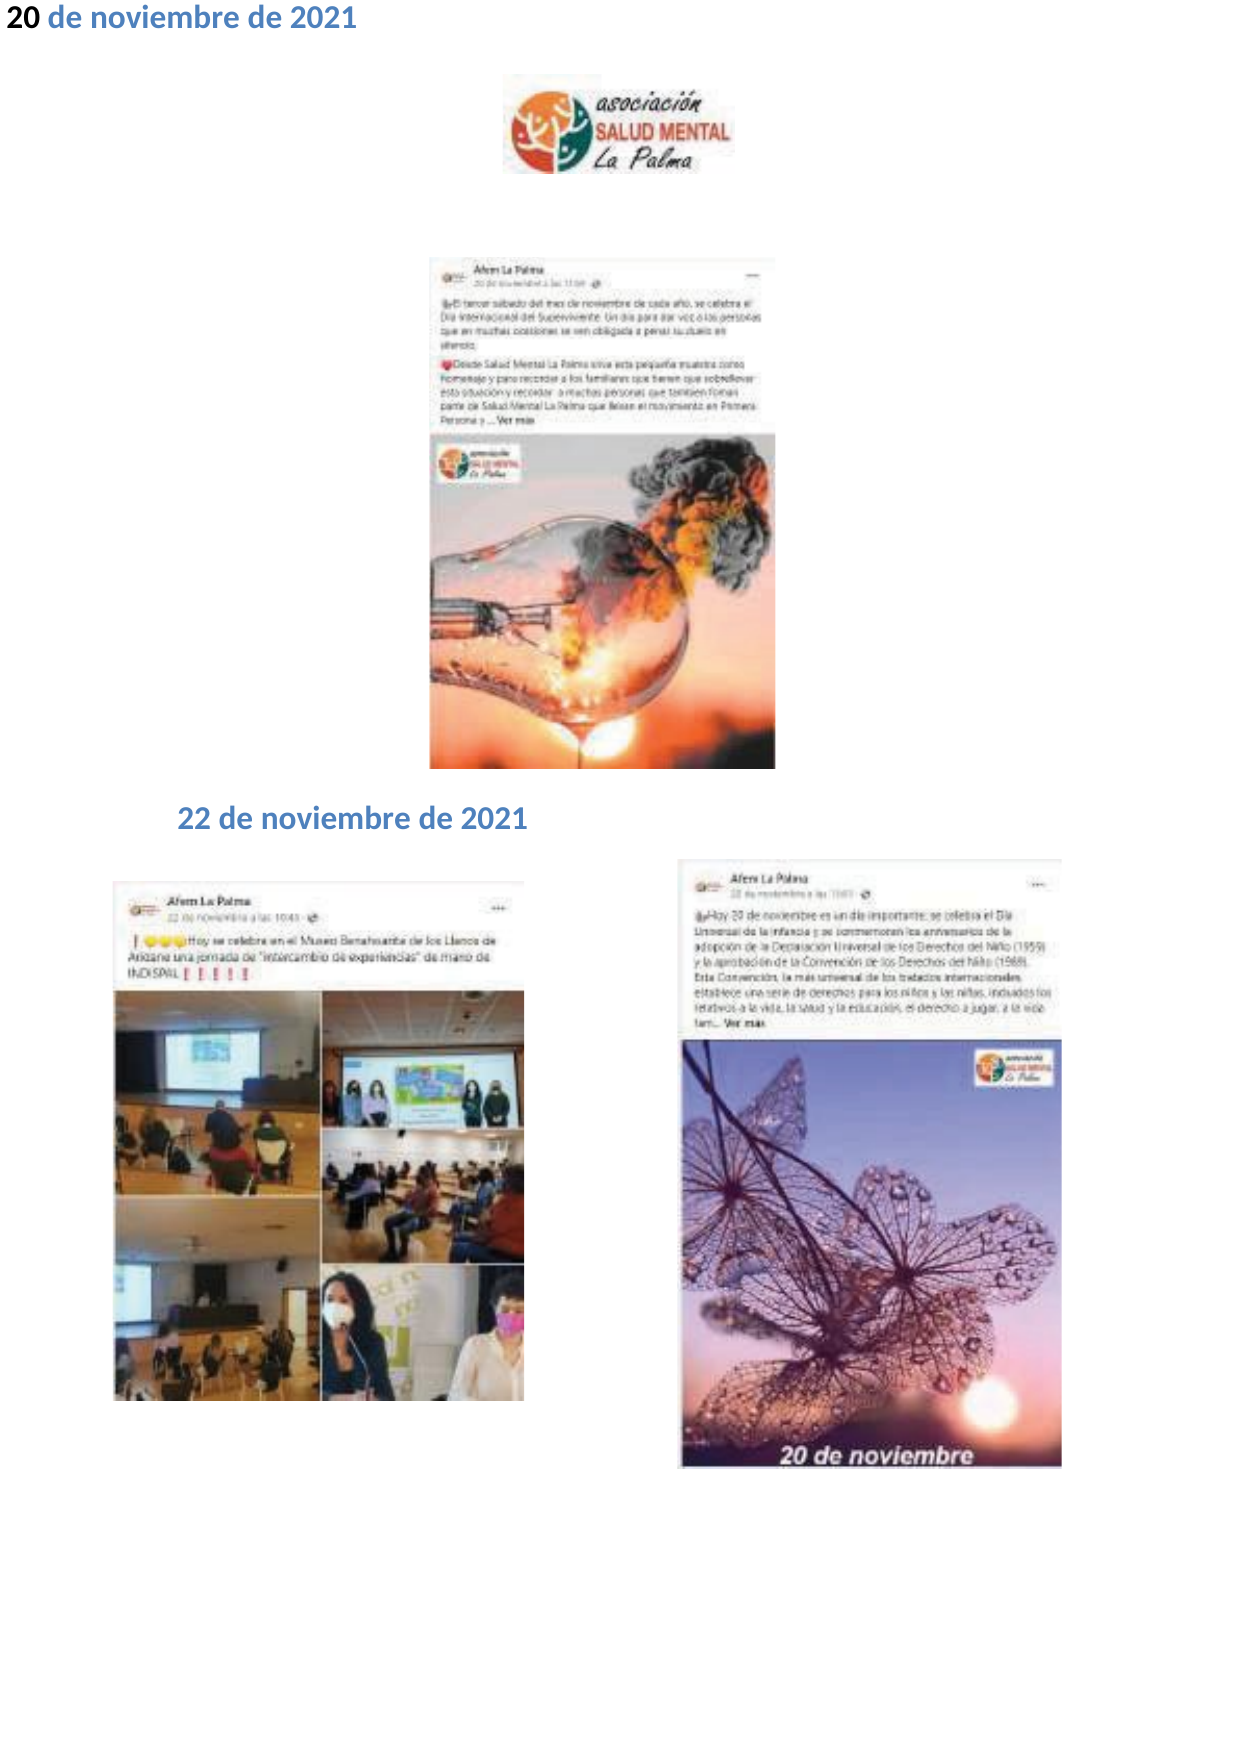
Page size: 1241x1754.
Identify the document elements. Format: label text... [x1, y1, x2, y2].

text 22 de noviembre de 2021 [177, 797, 1182, 838]
picture [112, 881, 525, 1401]
picture [429, 257, 776, 769]
picture [677, 859, 1062, 1469]
picture [502, 74, 735, 174]
